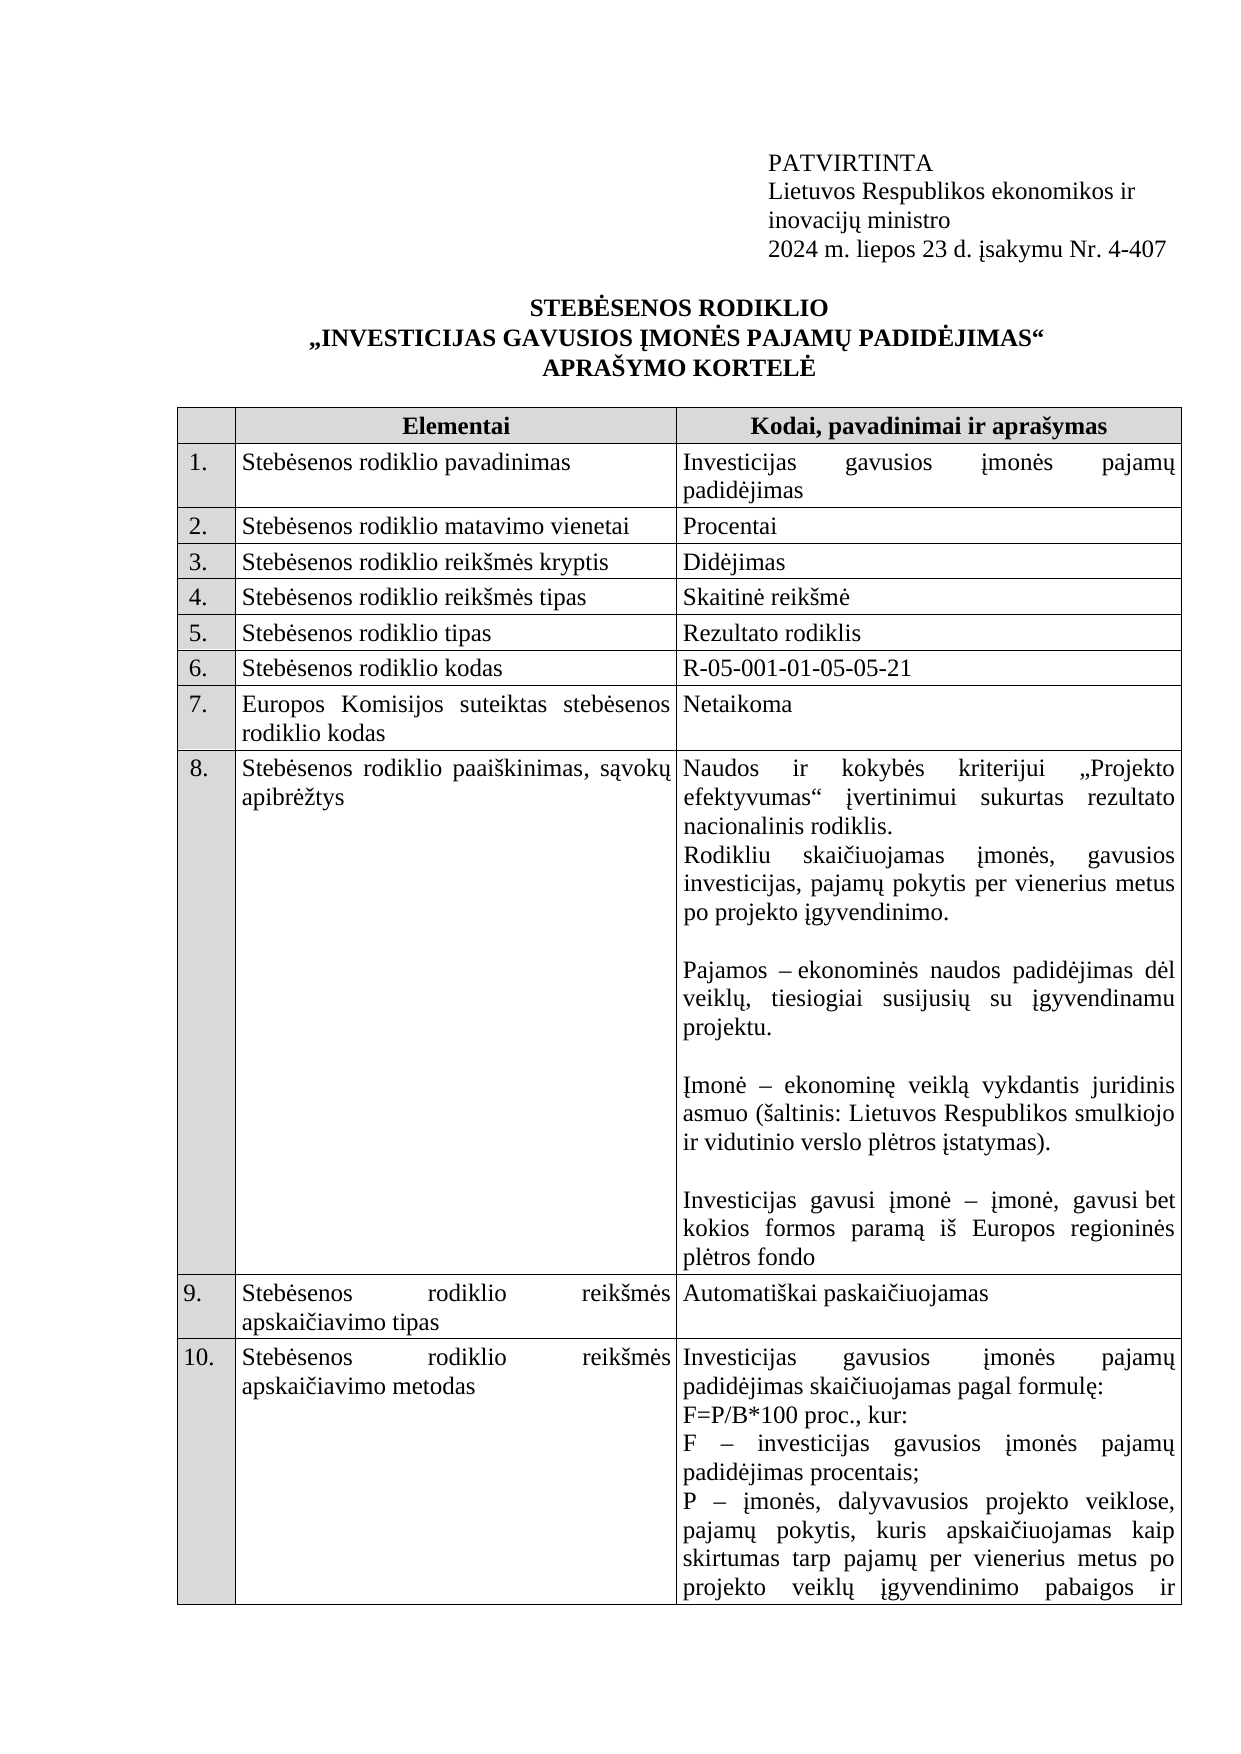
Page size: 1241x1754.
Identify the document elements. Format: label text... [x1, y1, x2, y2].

table_cell Stebėsenos rodiklio tipas [236, 615, 676, 649]
table_cell Europos Komisijos suteiktas stebėsenos rodiklio kodas [236, 686, 676, 749]
table_cell Skaitinė reikšmė [677, 579, 1181, 614]
table_cell Didėjimas [677, 544, 1181, 578]
table_header [178, 408, 235, 443]
table_header Elementai [236, 408, 676, 443]
table_cell R-05-001-01-05-05-21 [677, 651, 1181, 685]
table_cell Naudos ir kokybės kriterijui „Projekto efektyvumas“ įvertinimui sukurtas rezultato nacionalinis rodiklis. Rodikliu skaičiuojamas įmonės, gavusios investicijas, pajamų pokytis per vienerius metus po projekto įgyvendinimo. Pajamos – ekonominės naudos padidėjimas dėl veiklų, tiesiogiai susijusių su įgyvendinamu projektu. Įmonė – ekonominę veiklą vykdantis juridinis asmuo (šaltinis: Lietuvos Respublikos smulkiojo ir vidutinio verslo plėtros įstatymas). Investicijas gavusi įmonė – įmonė, gavusi bet kokios formos paramą iš Europos regioninės plėtros fondo [677, 751, 1181, 1274]
table_cell Stebėsenos rodiklio kodas [236, 651, 676, 685]
table_cell 6. [178, 651, 235, 685]
subtitle „Investicijas gavusios įmonės pajamų padidėjimas“ [177, 323, 1181, 352]
table_cell Stebėsenos rodiklio paaiškinimas, sąvokų apibrėžtys [236, 751, 676, 1274]
subtitle Stebėsenos rodiklio [177, 293, 1181, 321]
table_cell Stebėsenos rodiklio pavadinimas [236, 444, 676, 507]
table_cell Stebėsenos rodiklio reikšmės tipas [236, 579, 676, 614]
table_cell Investicijas gavusios įmonės pajamų padidėjimas [677, 444, 1181, 507]
table_cell Stebėsenos rodiklio reikšmės kryptis [236, 544, 676, 578]
table_cell 7. [178, 686, 235, 749]
table_cell 3. [178, 544, 235, 578]
table_cell 2. [178, 508, 235, 543]
table_cell Stebėsenos rodiklio reikšmės apskaičiavimo tipas [236, 1275, 676, 1338]
table_cell Investicijas gavusios įmonės pajamų padidėjimas skaičiuojamas pagal formulę: F=P/B*100 proc., kur: F – investicijas gavusios įmonės pajamų padidėjimas procentais; P – įmonės, dalyvavusios projekto veiklose, pajamų pokytis, kuris apskaičiuojamas kaip skirtumas tarp pajamų per vienerius metus po projekto veiklų įgyvendinimo pabaigos ir [677, 1339, 1181, 1604]
table_cell Netaikoma [677, 686, 1181, 749]
table_cell 9. [178, 1275, 235, 1338]
subtitle aprašymo kortelė [177, 353, 1181, 382]
table_cell 10. [178, 1339, 235, 1604]
table_cell Stebėsenos rodiklio reikšmės apskaičiavimo metodas [236, 1339, 676, 1604]
table_cell 8. [178, 751, 235, 1274]
table_cell Rezultato rodiklis [677, 615, 1181, 649]
table_cell 4. [178, 579, 235, 614]
text Lietuvos Respublikos ekonomikos ir [768, 176, 1181, 205]
table_cell Stebėsenos rodiklio matavimo vienetai [236, 508, 676, 543]
text 2024 m. liepos 23 d. įsakymu Nr. 4-407 [768, 234, 1181, 263]
text PATVIRTINTA [768, 148, 1181, 176]
table_cell Automatiškai paskaičiuojamas [677, 1275, 1181, 1338]
table_cell 1. [178, 444, 235, 507]
text inovacijų ministro [768, 205, 1181, 234]
table_cell Procentai [677, 508, 1181, 543]
table_cell 5. [178, 615, 235, 649]
table_header Kodai, pavadinimai ir aprašymas [677, 408, 1181, 443]
